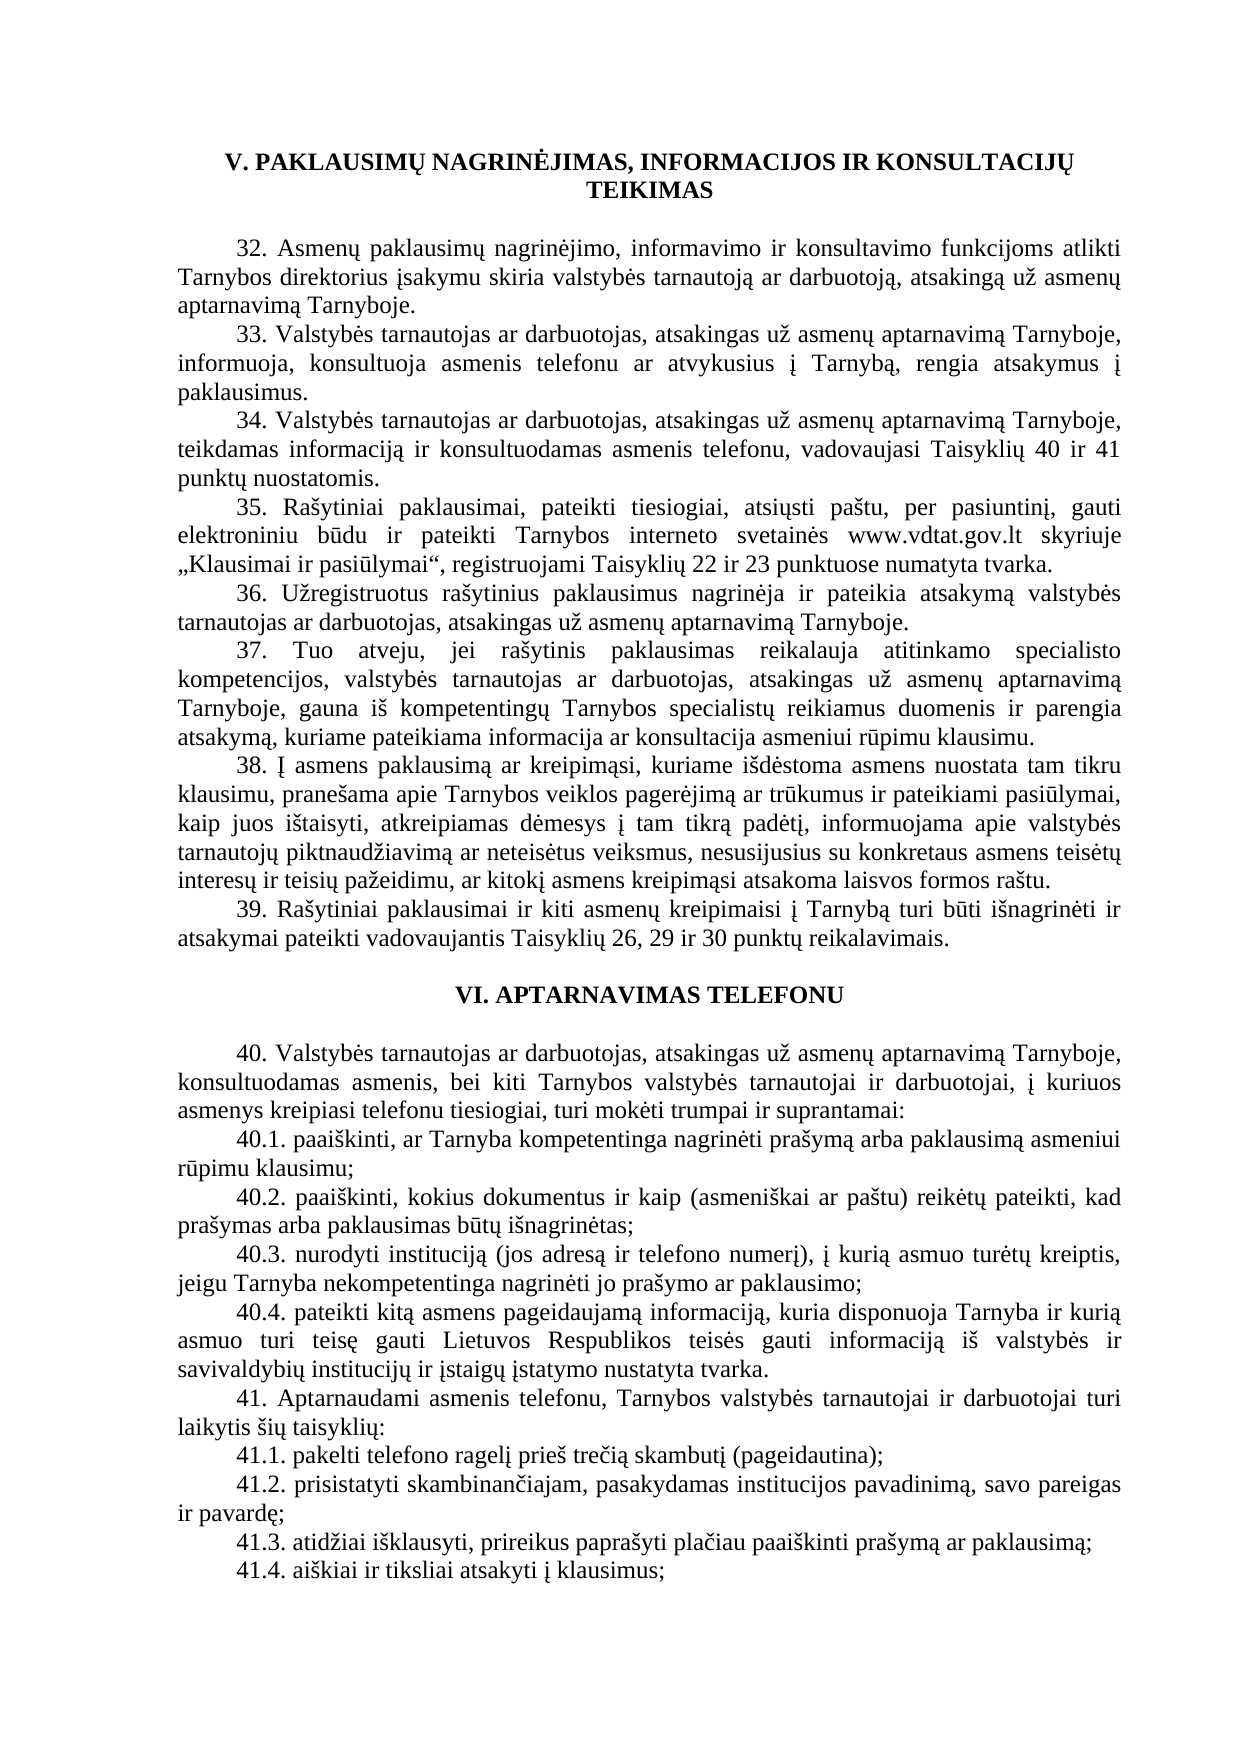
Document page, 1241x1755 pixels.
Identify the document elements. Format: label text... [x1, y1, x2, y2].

text 34. Valstybės tarnautojas ar darbuotojas, atsakingas už asmenų aptarnavimą Tarnyboje, teikdamas informaciją ir konsultuodamas asmenis telefonu, vadovaujasi Taisyklių 40 ir 41 punktų nuostatomis. [177, 406, 1122, 492]
text 38. Į asmens paklausimą ar kreipimąsi, kuriame išdėstoma asmens nuostata tam tikru klausimu, pranešama apie Tarnybos veiklos pagerėjimą ar trūkumus ir pateikiami pasiūlymai, kaip juos ištaisyti, atkreipiamas dėmesys į tam tikrą padėtį, informuojama apie valstybės tarnautojų piktnaudžiavimą ar neteisėtus veiksmus, nesusijusius su konkretaus asmens teisėtų interesų ir teisių pažeidimu, ar kitokį asmens kreipimąsi atsakoma laisvos formos raštu. [177, 751, 1122, 894]
text 41.2. prisistatyti skambinančiajam, pasakydamas institucijos pavadinimą, savo pareigas ir pavardę; [177, 1469, 1122, 1527]
text V. PAKLAUSIMŲ NAGRINĖJIMAS, INFORMACIJOS IR KONSULTACIJŲ TEIKIMAS [177, 147, 1122, 204]
text VI. APTARNAVIMAS TELEFONU [177, 981, 1122, 1009]
text 37. Tuo atveju, jei rašytinis paklausimas reikalauja atitinkamo specialisto kompetencijos, valstybės tarnautojas ar darbuotojas, atsakingas už asmenų aptarnavimą Tarnyboje, gauna iš kompetentingų Tarnybos specialistų reikiamus duomenis ir parengia atsakymą, kuriame pateikiama informacija ar konsultacija asmeniui rūpimu klausimu. [177, 636, 1122, 751]
text 40.1. paaiškinti, ar Tarnyba kompetentinga nagrinėti prašymą arba paklausimą asmeniui rūpimu klausimu; [177, 1124, 1122, 1182]
text 36. Užregistruotus rašytinius paklausimus nagrinėja ir pateikia atsakymą valstybės tarnautojas ar darbuotojas, atsakingas už asmenų aptarnavimą Tarnyboje. [177, 578, 1122, 636]
text 40. Valstybės tarnautojas ar darbuotojas, atsakingas už asmenų aptarnavimą Tarnyboje, konsultuodamas asmenis, bei kiti Tarnybos valstybės tarnautojai ir darbuotojai, į kuriuos asmenys kreipiasi telefonu tiesiogiai, turi mokėti trumpai ir suprantamai: [177, 1038, 1122, 1124]
text 40.3. nurodyti instituciją (jos adresą ir telefono numerį), į kurią asmuo turėtų kreiptis, jeigu Tarnyba nekompetentinga nagrinėti jo prašymo ar paklausimo; [177, 1239, 1122, 1297]
text 41. Aptarnaudami asmenis telefonu, Tarnybos valstybės tarnautojai ir darbuotojai turi laikytis šių taisyklių: [177, 1383, 1122, 1441]
text 39. Rašytiniai paklausimai ir kiti asmenų kreipimaisi į Tarnybą turi būti išnagrinėti ir atsakymai pateikti vadovaujantis Taisyklių 26, 29 ir 30 punktų reikalavimais. [177, 894, 1122, 952]
text 40.2. paaiškinti, kokius dokumentus ir kaip (asmeniškai ar paštu) reikėtų pateikti, kad prašymas arba paklausimas būtų išnagrinėtas; [177, 1182, 1122, 1239]
text 41.3. atidžiai išklausyti, prireikus paprašyti plačiau paaiškinti prašymą ar paklausimą; [177, 1527, 1122, 1556]
text 33. Valstybės tarnautojas ar darbuotojas, atsakingas už asmenų aptarnavimą Tarnyboje, informuoja, konsultuoja asmenis telefonu ar atvykusius į Tarnybą, rengia atsakymus į paklausimus. [177, 319, 1122, 406]
text 32. Asmenų paklausimų nagrinėjimo, informavimo ir konsultavimo funkcijoms atlikti Tarnybos direktorius įsakymu skiria valstybės tarnautoją ar darbuotoją, atsakingą už asmenų aptarnavimą Tarnyboje. [177, 233, 1122, 319]
text 41.4. aiškiai ir tiksliai atsakyti į klausimus; [177, 1556, 1122, 1584]
text 41.1. pakelti telefono ragelį prieš trečią skambutį (pageidautina); [177, 1441, 1122, 1469]
text 35. Rašytiniai paklausimai, pateikti tiesiogiai, atsiųsti paštu, per pasiuntinį, gauti elektroniniu būdu ir pateikti Tarnybos interneto svetainės www.vdtat.gov.lt skyriuje „Klausimai ir pasiūlymai“, registruojami Taisyklių 22 ir 23 punktuose numatyta tvarka. [177, 492, 1122, 578]
text 40.4. pateikti kitą asmens pageidaujamą informaciją, kuria disponuoja Tarnyba ir kurią asmuo turi teisę gauti Lietuvos Respublikos teisės gauti informaciją iš valstybės ir savivaldybių institucijų ir įstaigų įstatymo nustatyta tvarka. [177, 1297, 1122, 1383]
